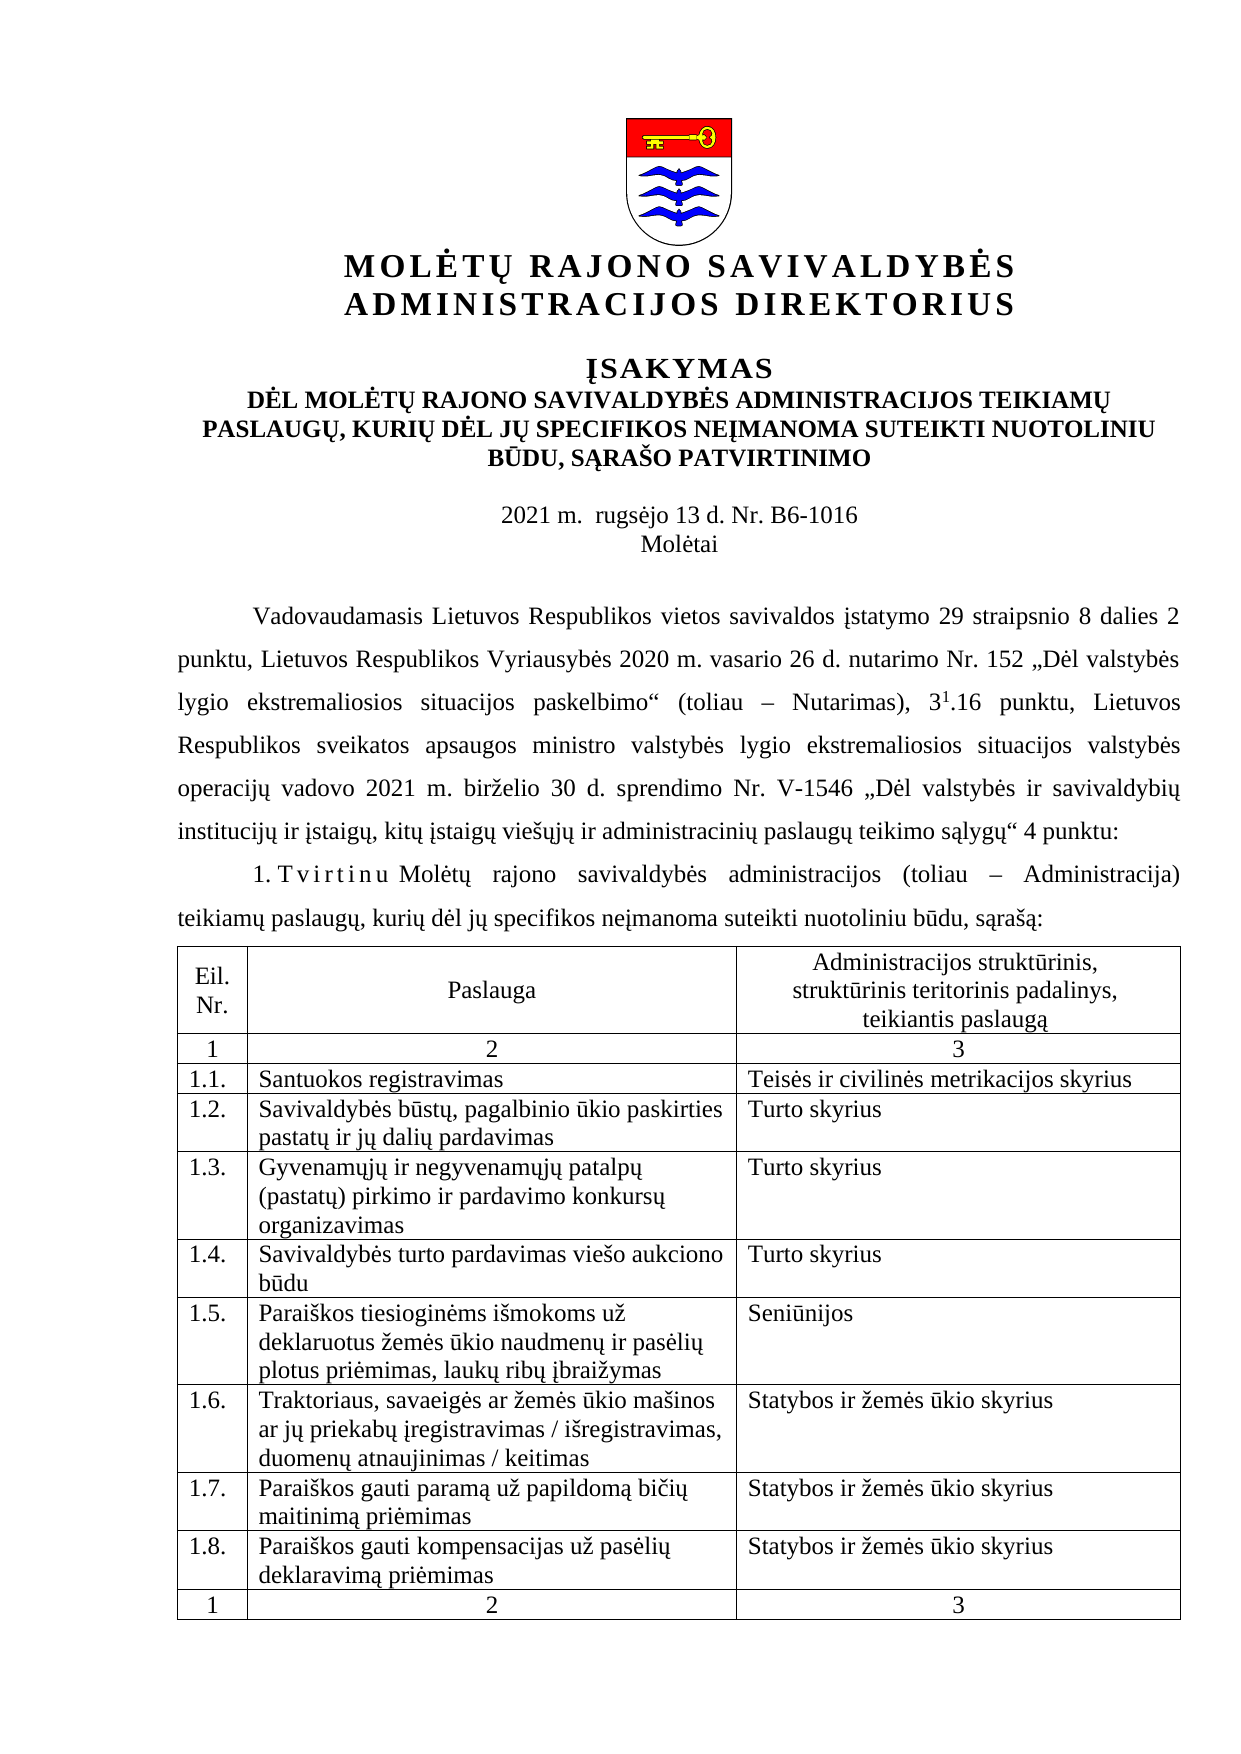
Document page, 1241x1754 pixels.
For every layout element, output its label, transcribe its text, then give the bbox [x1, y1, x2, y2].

table_cell 1.4. [178, 1240, 247, 1297]
table_cell Turto skyrius [737, 1094, 1180, 1151]
table_cell 1 [178, 1034, 247, 1063]
table_cell 1.3. [178, 1152, 247, 1238]
table_cell Teisės ir civilinės metrikacijos skyrius [737, 1064, 1180, 1093]
table_cell 3 [737, 1034, 1180, 1063]
table_cell 1.8. [178, 1531, 247, 1589]
text DĖL Molėtų RAJONO SAVIVALDYBĖS ADMINISTRACIJOS TEIKIAMŲ PASLAUGŲ, KURIŲ DĖL JŲ SPECIFIKOS NEĮMANOMA SUTEIKTI NUOTOLINIU BŪDU, SĄRAŠO PATVIRTINIMO [177, 385, 1181, 500]
table_header Paslauga [248, 947, 736, 1033]
text Molėtai [177, 529, 1181, 558]
table_header Administracijos struktūrinis, struktūrinis teritorinis padalinys, teikiantis paslaugą [737, 947, 1180, 1033]
table_cell 1.1. [178, 1064, 247, 1093]
table_cell Traktoriaus, savaeigės ar žemės ūkio mašinos ar jų priekabų įregistravimas / išregistravimas, duomenų atnaujinimas / keitimas [248, 1385, 736, 1472]
table_cell Seniūnijos [737, 1298, 1180, 1384]
text ĮSAKYMAS [177, 352, 1181, 385]
table_cell 1.2. [178, 1094, 247, 1151]
table_cell 2 [248, 1590, 736, 1618]
table_cell Turto skyrius [737, 1240, 1180, 1297]
table_cell Santuokos registravimas [248, 1064, 736, 1093]
table_cell Statybos ir žemės ūkio skyrius [737, 1473, 1180, 1530]
table_cell 2 [248, 1034, 736, 1063]
table_cell Paraiškos gauti paramą už papildomą bičių maitinimą priėmimas [248, 1473, 736, 1530]
table_cell Turto skyrius [737, 1152, 1180, 1238]
table_cell 1.7. [178, 1473, 247, 1530]
table_cell 1 [178, 1590, 247, 1618]
text MOLĖTŲ RAJONO SAVIVALDYBĖS ADMINISTRACIJOS DIREKTORIUS [177, 246, 1181, 323]
table_cell Statybos ir žemės ūkio skyrius [737, 1531, 1180, 1589]
table_cell Savivaldybės turto pardavimas viešo aukciono būdu [248, 1240, 736, 1297]
text 2021 m. rugsėjo 13 d. Nr. B6-1016 [177, 500, 1181, 529]
table_cell 1.6. [178, 1385, 247, 1472]
text Vadovaudamasis Lietuvos Respublikos vietos savivaldos įstatymo 29 straipsnio 8 dalies 2 punktu, Lietuvos Respublikos Vyriausybės 2020 m. vasario 26 d. nutarimo Nr. 152 „Dėl valstybės lygio ekstremaliosios situacijos paskelbimo“ (toliau – Nutarimas), 31.16 punktu, Lietuvos Respublikos sveikatos apsaugos ministro valstybės lygio ekstremaliosios situacijos valstybės operacijų vadovo 2021 m. birželio 30 d. sprendimo Nr. V-1546 „Dėl valstybės ir savivaldybių institucijų ir įstaigų, kitų įstaigų viešųjų ir administracinių paslaugų teikimo sąlygų“ 4 punktu: [177, 601, 1181, 845]
table_cell 3 [737, 1590, 1180, 1618]
table_cell Paraiškos tiesioginėms išmokoms už deklaruotus žemės ūkio naudmenų ir pasėlių plotus priėmimas, laukų ribų įbraižymas [248, 1298, 736, 1384]
table_header Eil. Nr. [178, 947, 247, 1033]
table_cell Statybos ir žemės ūkio skyrius [737, 1385, 1180, 1472]
table_cell Paraiškos gauti kompensacijas už pasėlių deklaravimą priėmimas [248, 1531, 736, 1589]
table_cell 1.5. [178, 1298, 247, 1384]
table_cell Gyvenamųjų ir negyvenamųjų patalpų (pastatų) pirkimo ir pardavimo konkursų organizavimas [248, 1152, 736, 1238]
text 1. Tvirtinu Molėtų rajono savivaldybės administracijos (toliau – Administracija) teikiamų paslaugų, kurių dėl jų specifikos neįmanoma suteikti nuotoliniu būdu, sąrašą: [177, 859, 1181, 931]
table_cell Savivaldybės būstų, pagalbinio ūkio paskirties pastatų ir jų dalių pardavimas [248, 1094, 736, 1151]
